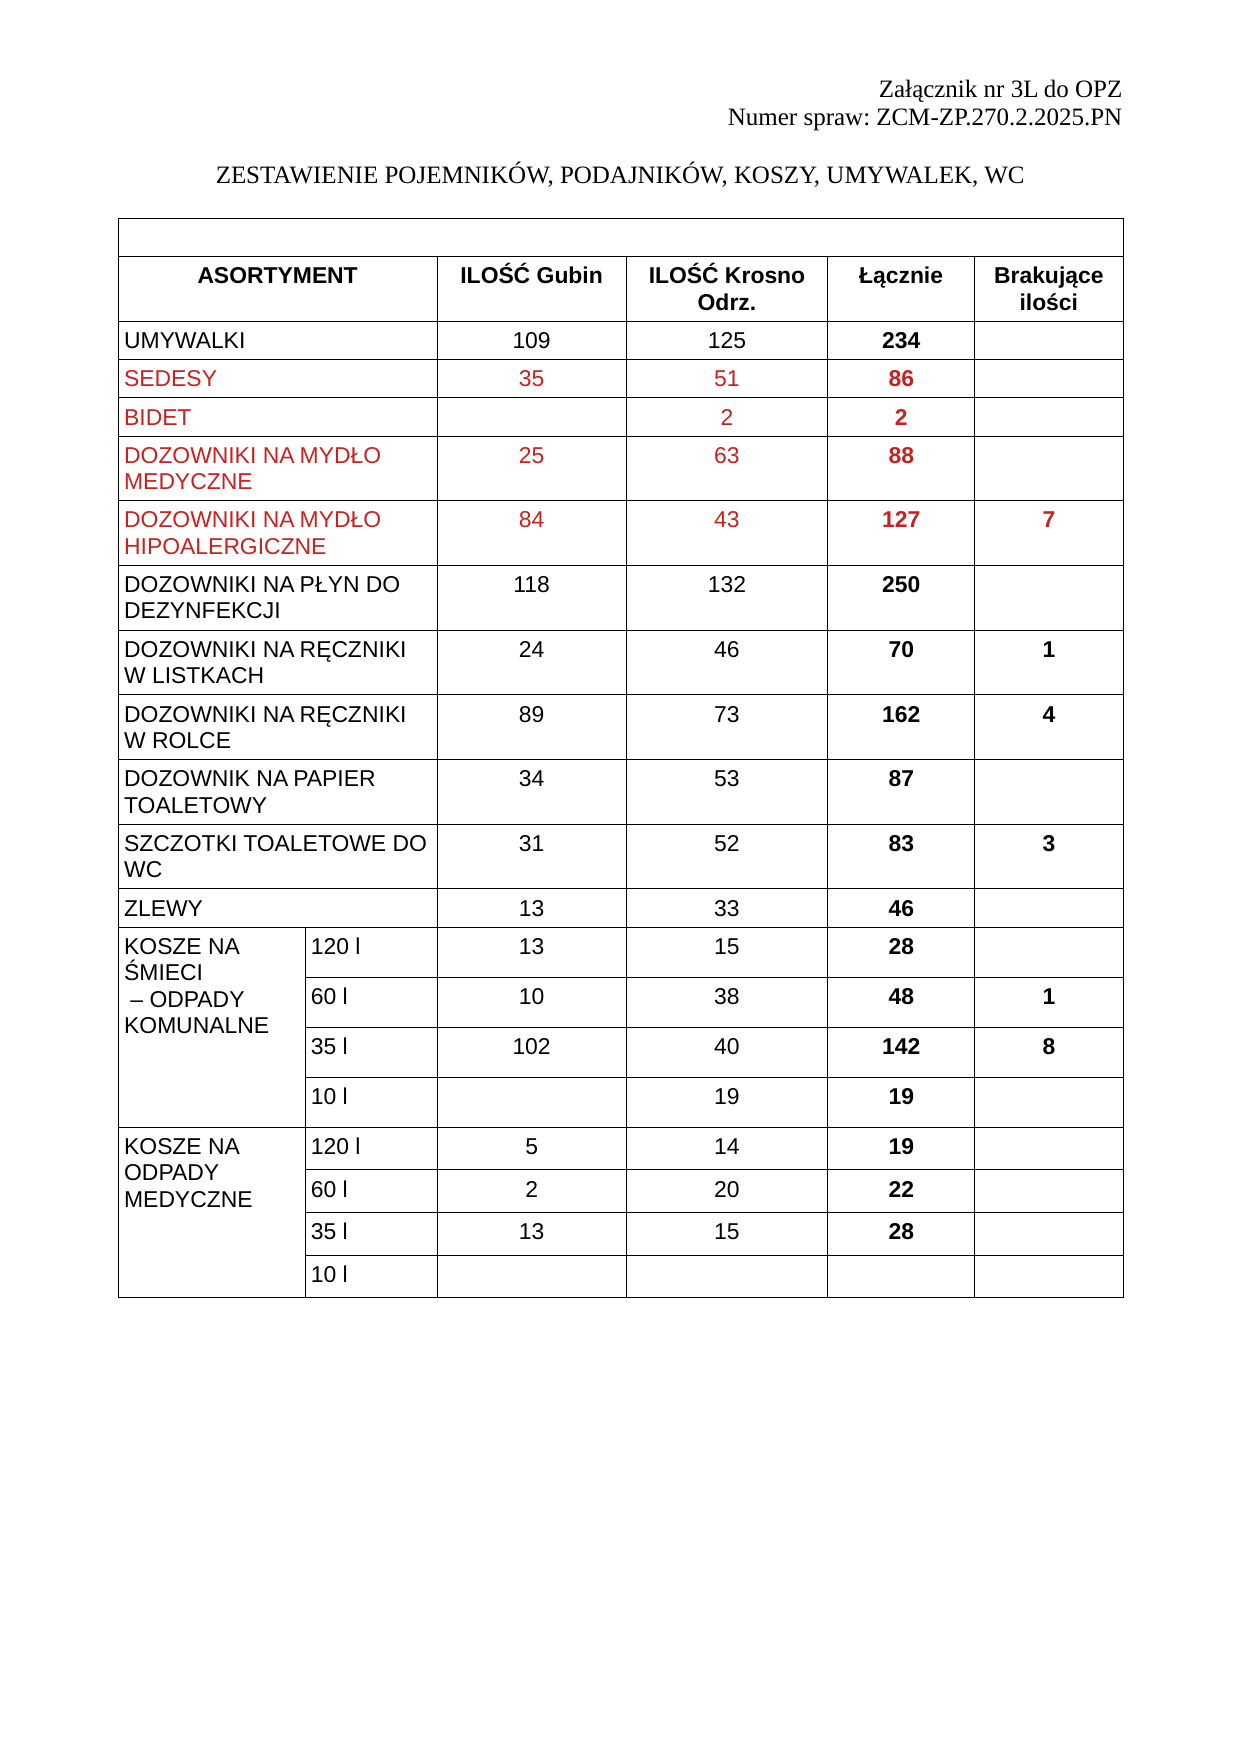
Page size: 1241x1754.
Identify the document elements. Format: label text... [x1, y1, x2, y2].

table_cell 51 [627, 360, 827, 397]
table_cell 48 [828, 978, 974, 1027]
table_cell 15 [627, 1213, 827, 1254]
table_cell [975, 1256, 1123, 1297]
table_cell DOZOWNIKI NA RĘCZNIKI W LISTKACH [119, 631, 437, 694]
table_cell 10 l [306, 1078, 437, 1127]
table_cell 19 [828, 1078, 974, 1127]
table_cell 13 [438, 928, 626, 977]
table_cell DOZOWNIKI NA MYDŁO HIPOALERGICZNE [119, 501, 437, 565]
table_cell ILOŚĆ Gubin [438, 257, 626, 321]
table_cell 35 l [306, 1028, 437, 1077]
table_cell 25 [438, 437, 626, 500]
table_cell 31 [438, 825, 626, 888]
table_cell ZLEWY [119, 889, 437, 927]
table_cell 109 [438, 322, 626, 359]
table_cell 87 [828, 760, 974, 824]
table_cell 60 l [306, 1170, 437, 1212]
table_cell 20 [627, 1170, 827, 1212]
table_cell 86 [828, 360, 974, 397]
table_cell 1 [975, 631, 1123, 694]
table_cell 40 [627, 1028, 827, 1077]
table_cell [975, 928, 1123, 977]
table_cell 125 [627, 322, 827, 359]
table_cell 28 [828, 1213, 974, 1254]
table_cell 38 [627, 978, 827, 1027]
table_cell 162 [828, 695, 974, 759]
table_cell [975, 1213, 1123, 1254]
table_cell 2 [627, 398, 827, 436]
table_cell [975, 398, 1123, 436]
table_cell 24 [438, 631, 626, 694]
table_cell 2 [438, 1170, 626, 1212]
table_cell 70 [828, 631, 974, 694]
table_cell 60 l [306, 978, 437, 1027]
table_cell 46 [828, 889, 974, 927]
table_cell [975, 1170, 1123, 1212]
table_cell 13 [438, 889, 626, 927]
table_cell 5 [438, 1128, 626, 1169]
table_cell 102 [438, 1028, 626, 1077]
table_cell 34 [438, 760, 626, 824]
table_cell 2 [828, 398, 974, 436]
table_cell 73 [627, 695, 827, 759]
table_cell 53 [627, 760, 827, 824]
table_cell 83 [828, 825, 974, 888]
table_cell 63 [627, 437, 827, 500]
table_cell 89 [438, 695, 626, 759]
table_cell 15 [627, 928, 827, 977]
table_cell DOZOWNIKI NA RĘCZNIKI W ROLCE [119, 695, 437, 759]
table_cell [975, 566, 1123, 629]
table_cell 14 [627, 1128, 827, 1169]
table_cell 120 l [306, 928, 437, 977]
table_cell 35 l [306, 1213, 437, 1254]
table_cell [975, 322, 1123, 359]
text ZESTAWIENIE POJEMNIKÓW, PODAJNIKÓW, KOSZY, UMYWALEK, WC [118, 160, 1122, 189]
table_cell KOSZE NA ŚMIECI – ODPADY KOMUNALNE [119, 928, 305, 1127]
table_header [119, 219, 1123, 256]
table_cell 35 [438, 360, 626, 397]
table_cell 33 [627, 889, 827, 927]
table_cell SEDESY [119, 360, 437, 397]
table_cell 3 [975, 825, 1123, 888]
table_cell [975, 437, 1123, 500]
table_cell UMYWALKI [119, 322, 437, 359]
table_cell [975, 1128, 1123, 1169]
table_cell 120 l [306, 1128, 437, 1169]
table_cell 10 l [306, 1256, 437, 1297]
table_cell 1 [975, 978, 1123, 1027]
table_cell 118 [438, 566, 626, 629]
table_cell [438, 398, 626, 436]
table_cell Łącznie [828, 257, 974, 321]
table_cell [975, 889, 1123, 927]
table_cell 142 [828, 1028, 974, 1077]
table_cell DOZOWNIKI NA PŁYN DO DEZYNFEKCJI [119, 566, 437, 629]
table_cell 10 [438, 978, 626, 1027]
table_cell [975, 360, 1123, 397]
table_cell 46 [627, 631, 827, 694]
table_cell [975, 1078, 1123, 1127]
table_cell SZCZOTKI TOALETOWE DO WC [119, 825, 437, 888]
table_cell Brakujące ilości [975, 257, 1123, 321]
table_cell 52 [627, 825, 827, 888]
table_cell 8 [975, 1028, 1123, 1077]
table_cell 13 [438, 1213, 626, 1254]
table_cell 7 [975, 501, 1123, 565]
table_cell DOZOWNIK NA PAPIER TOALETOWY [119, 760, 437, 824]
table_cell 22 [828, 1170, 974, 1212]
table_cell DOZOWNIKI NA MYDŁO MEDYCZNE [119, 437, 437, 500]
table_cell 132 [627, 566, 827, 629]
table_cell [438, 1256, 626, 1297]
table_cell KOSZE NA ODPADY MEDYCZNE [119, 1128, 305, 1297]
table_cell ASORTYMENT [119, 257, 437, 321]
table_cell 250 [828, 566, 974, 629]
table_cell 88 [828, 437, 974, 500]
table_cell [975, 760, 1123, 824]
table_cell [627, 1256, 827, 1297]
table_cell 19 [627, 1078, 827, 1127]
table_cell [438, 1078, 626, 1127]
table_cell 234 [828, 322, 974, 359]
table_cell 4 [975, 695, 1123, 759]
table_cell 28 [828, 928, 974, 977]
table_cell [828, 1256, 974, 1297]
table_cell BIDET [119, 398, 437, 436]
table_cell 43 [627, 501, 827, 565]
table_cell 19 [828, 1128, 974, 1169]
table_cell 127 [828, 501, 974, 565]
table_cell 84 [438, 501, 626, 565]
table_cell ILOŚĆ Krosno Odrz. [627, 257, 827, 321]
